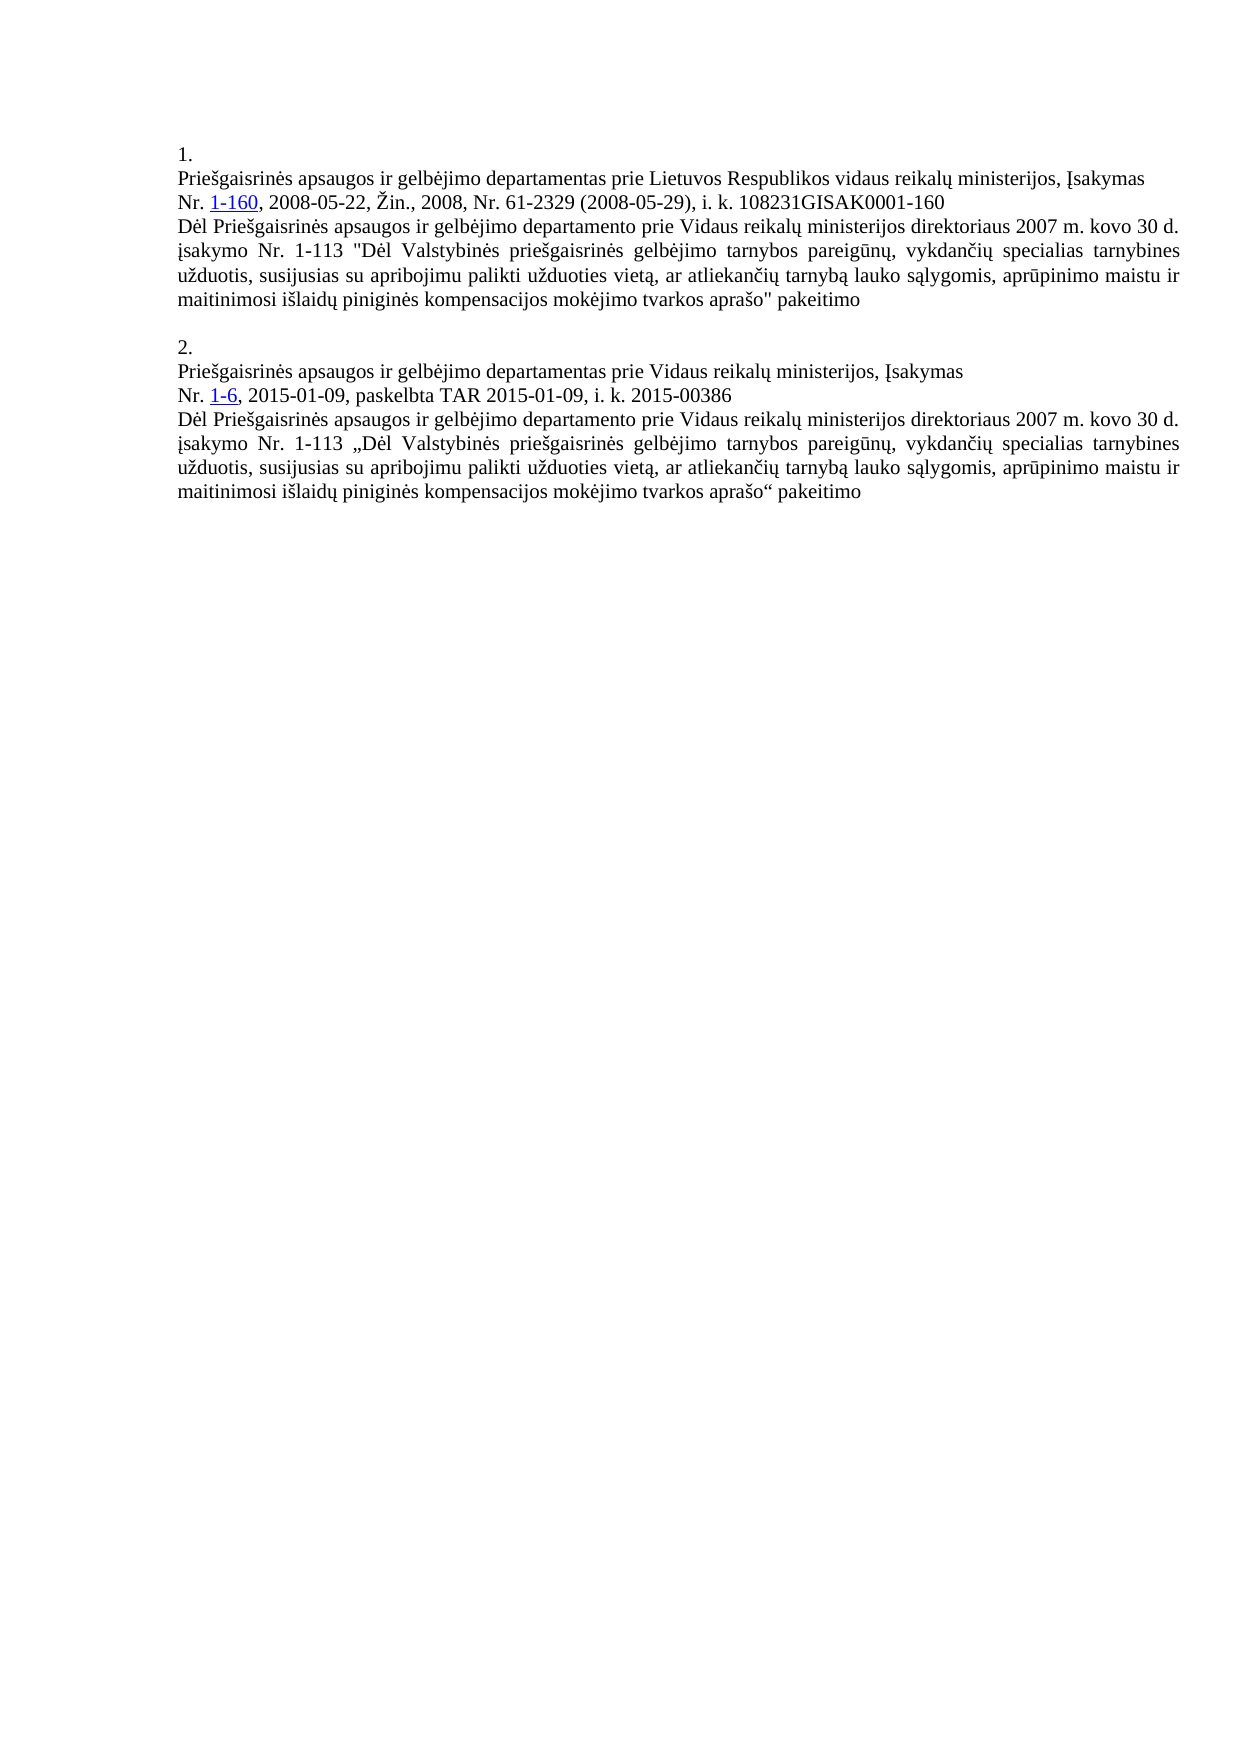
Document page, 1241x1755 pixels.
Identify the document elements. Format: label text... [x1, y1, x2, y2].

text Dėl Priešgaisrinės apsaugos ir gelbėjimo departamento prie Vidaus reikalų ministerijos direktoriaus 2007 m. kovo 30 d. įsakymo Nr. 1-113 "Dėl Valstybinės priešgaisrinės gelbėjimo tarnybos pareigūnų, vykdančių specialias tarnybines užduotis, susijusias su apribojimu palikti užduoties vietą, ar atliekančių tarnybą lauko sąlygomis, aprūpinimo maistu ir maitinimosi išlaidų piniginės kompensacijos mokėjimo tvarkos aprašo" pakeitimo [177, 214, 1181, 311]
text Priešgaisrinės apsaugos ir gelbėjimo departamentas prie Lietuvos Respublikos vidaus reikalų ministerijos, Įsakymas [177, 166, 1181, 190]
text Priešgaisrinės apsaugos ir gelbėjimo departamentas prie Vidaus reikalų ministerijos, Įsakymas [177, 359, 1181, 383]
text Nr. 1-160, 2008-05-22, Žin., 2008, Nr. 61-2329 (2008-05-29), i. k. 108231GISAK0001-160 [177, 190, 1181, 214]
text 1. [177, 142, 1181, 166]
text Nr. 1-6, 2015-01-09, paskelbta TAR 2015-01-09, i. k. 2015-00386 [177, 383, 1181, 407]
text 2. [177, 335, 1181, 359]
text Dėl Priešgaisrinės apsaugos ir gelbėjimo departamento prie Vidaus reikalų ministerijos direktoriaus 2007 m. kovo 30 d. įsakymo Nr. 1-113 „Dėl Valstybinės priešgaisrinės gelbėjimo tarnybos pareigūnų, vykdančių specialias tarnybines užduotis, susijusias su apribojimu palikti užduoties vietą, ar atliekančių tarnybą lauko sąlygomis, aprūpinimo maistu ir maitinimosi išlaidų piniginės kompensacijos mokėjimo tvarkos aprašo“ pakeitimo [177, 407, 1181, 503]
